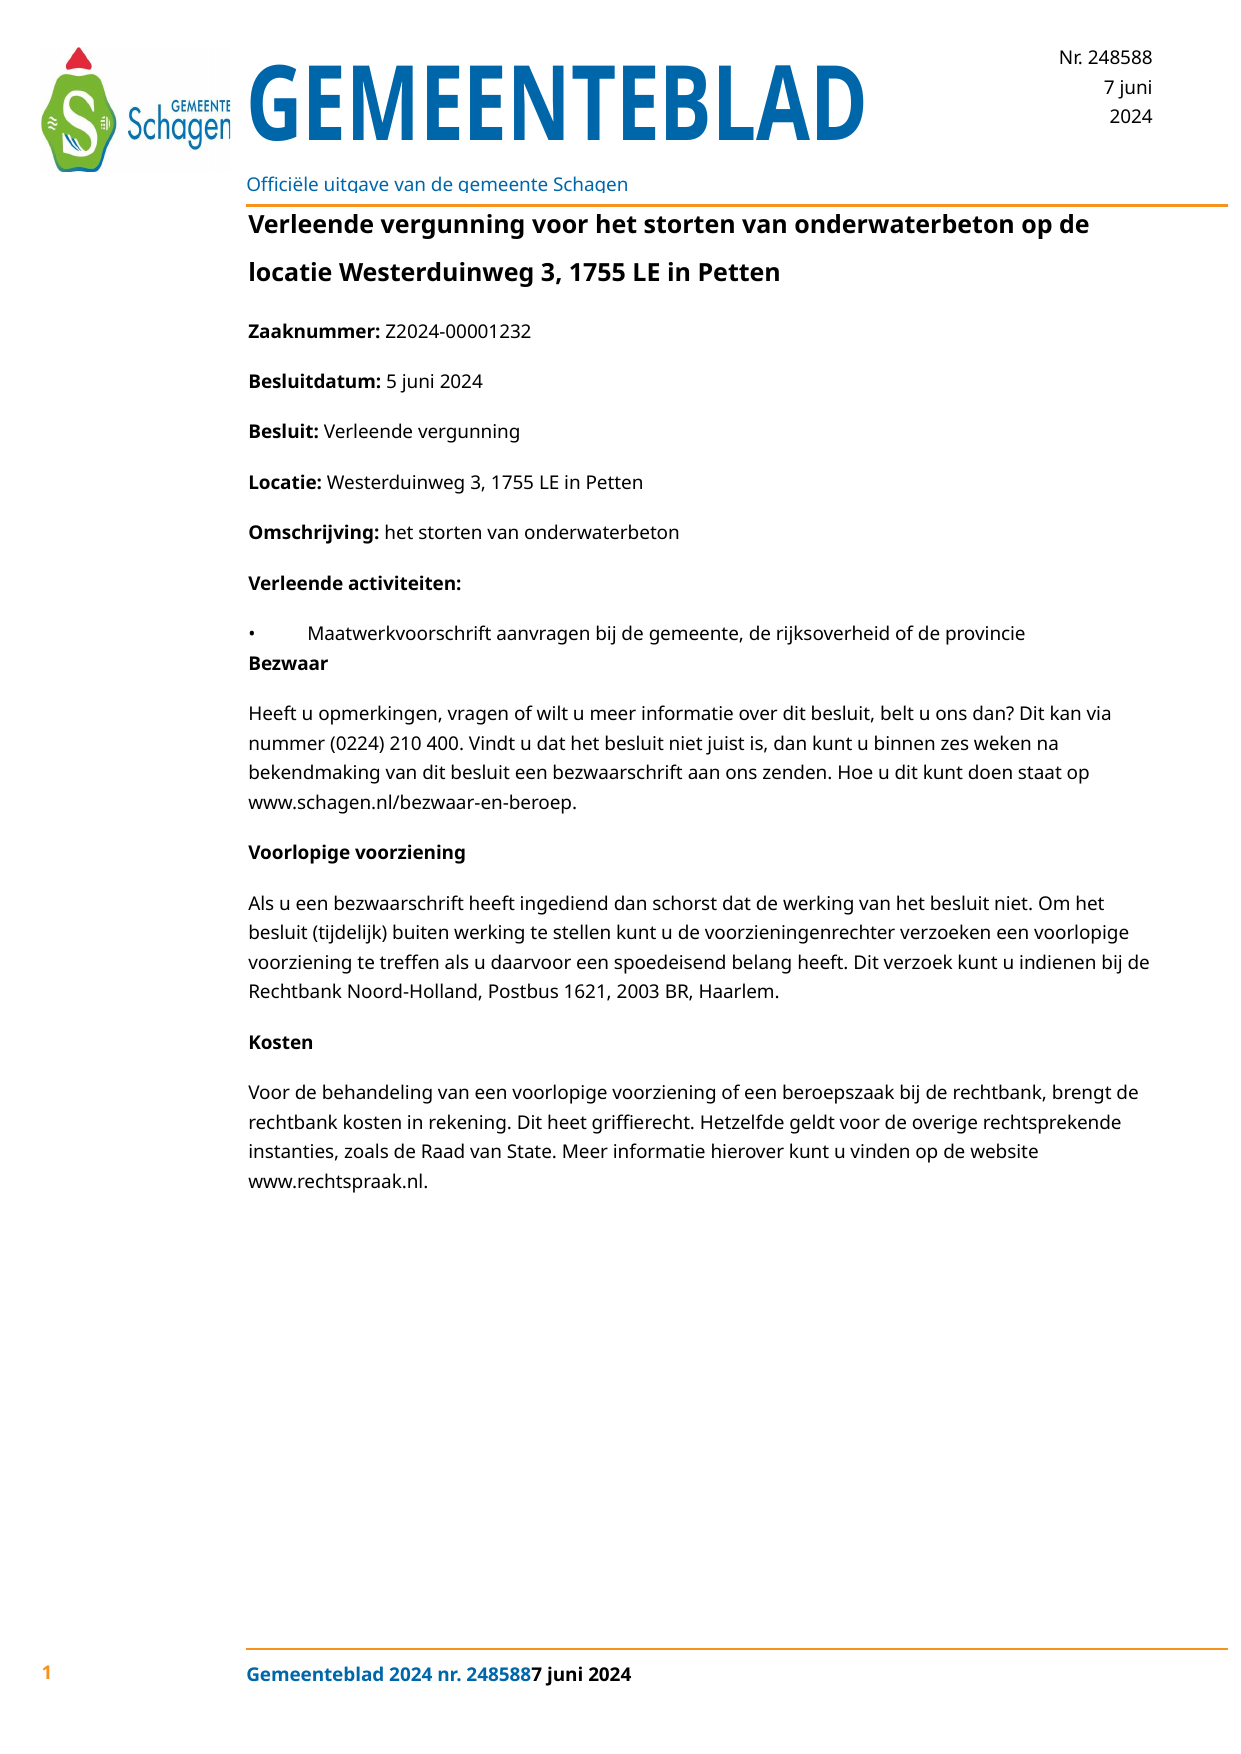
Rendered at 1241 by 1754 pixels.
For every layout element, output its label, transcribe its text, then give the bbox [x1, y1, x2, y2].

text Locatie: Westerduinweg 3, 1755 LE in Petten [248, 469, 1152, 495]
text Als u een bezwaarschrift heeft ingediend dan schorst dat de werking van het besluit niet. Om het besluit (tijdelijk) buiten werking te stellen kunt u de voorzieningenrechter verzoeken een voorlopige voorziening te treffen als u daarvoor een spoedeisend belang heeft. Dit verzoek kunt u indienen bij de Rechtbank Noord-Holland, Postbus 1621, 2003 BR, Haarlem. [248, 890, 1152, 1004]
text Kosten [248, 1029, 1152, 1055]
text Omschrijving: het storten van onderwaterbeton [248, 519, 1152, 545]
text Voor de behandeling van een voorlopige voorziening of een beroepszaak bij de rechtbank, brengt de rechtbank kosten in rekening. Dit heet griffierecht. Hetzelfde geldt voor de overige rechtsprekende instanties, zoals de Raad van State. Meer informatie hierover kunt u vinden op de website www.rechtspraak.nl. [248, 1079, 1152, 1194]
text Heeft u opmerkingen, vragen of wilt u meer informatie over dit besluit, belt u ons dan? Dit kan via nummer (0224) 210 400. Vindt u dat het besluit niet juist is, dan kunt u binnen zes weken na bekendmaking van dit besluit een bezwaarschrift aan ons zenden. Hoe u dit kunt doen staat op www.schagen.nl/bezwaar-en-beroep. [248, 700, 1152, 815]
text Bezwaar [248, 650, 1152, 676]
text Voorlopige voorziening [248, 839, 1152, 865]
text Verleende vergunning voor het storten van onderwaterbeton op de locatie Westerduinweg 3, 1755 LE in Petten [248, 207, 1152, 288]
text Verleende activiteiten: [248, 570, 1152, 596]
text Besluitdatum: 5 juni 2024 [248, 368, 1152, 394]
text Besluit: Verleende vergunning [248, 419, 1152, 444]
picture [41, 47, 231, 172]
text Zaaknummer: Z2024-00001232 [248, 318, 1152, 344]
list Maatwerkvoorschrift aanvragen bij de gemeente, de rijksoverheid of de provincie [248, 620, 1152, 646]
